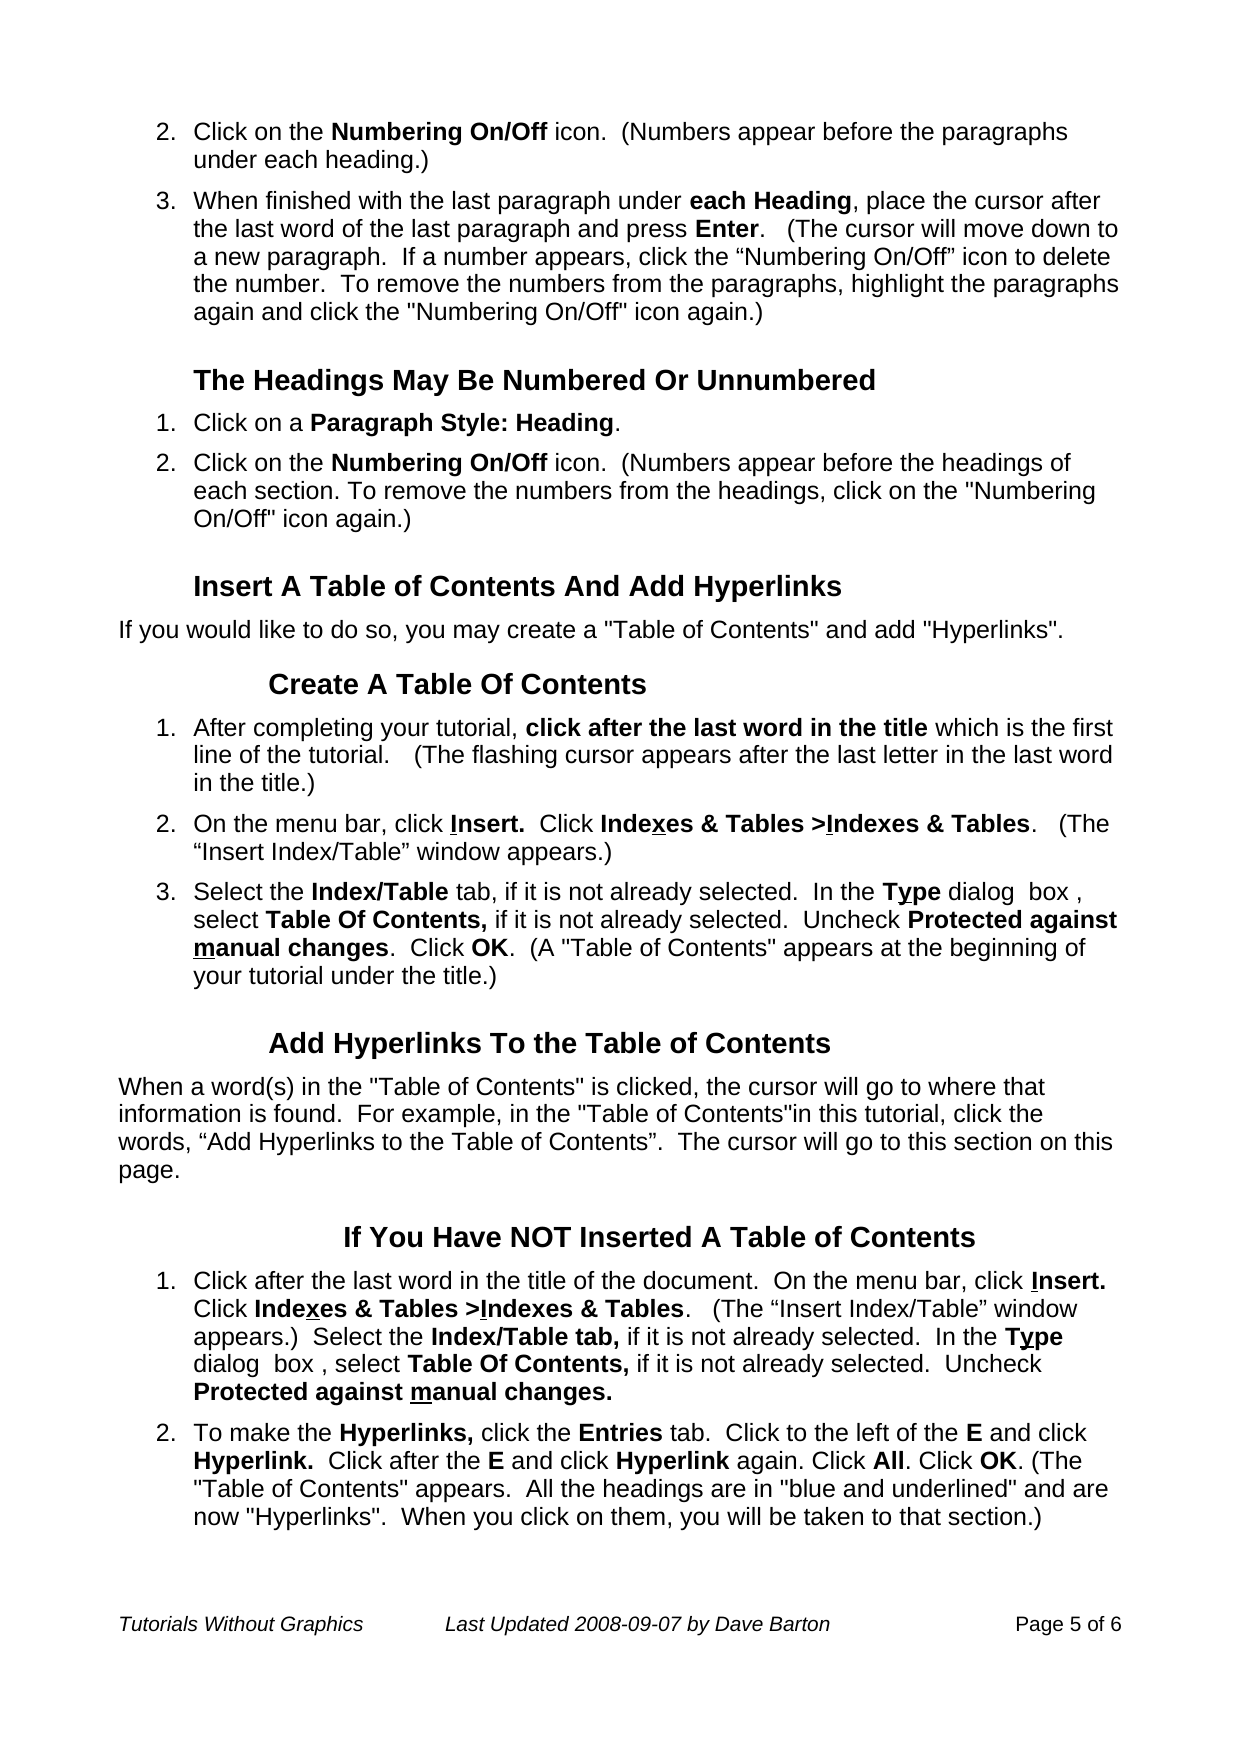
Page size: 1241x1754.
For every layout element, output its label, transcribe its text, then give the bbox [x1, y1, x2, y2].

list Click after the last word in the title of the document. On the menu bar, click Insert. Click Indexes & Tables >Indexes & Tables. (The “Insert Index/Table” window appears.) Select the Index/Table tab, if it is not already selected. In the Type dialog box , select Table Of Contents, if it is not already selected. Uncheck Protected against manual changes. [156, 1267, 1122, 1406]
list To make the Hyperlinks, click the Entries tab. Click to the left of the E and click Hyperlink. Click after the E and click Hyperlink again. Click All. Click OK. (The "Table of Contents" appears. All the headings are in "blue and underlined" and are now "Hyperlinks". When you click on them, you will be taken to that section.) [156, 1419, 1122, 1530]
list Click on a Paragraph Style: Heading. [156, 409, 1122, 437]
text If you would like to do so, you may create a "Table of Contents" and add "Hyperlinks". [118, 615, 1122, 643]
text When a word(s) in the "Table of Contents" is clicked, the cursor will go to where that information is found. For example, in the "Table of Contents"in this tutorial, click the words, “Add Hyperlinks to the Table of Contents”. The cursor will go to this section on this page. [118, 1072, 1122, 1184]
list After completing your tutorial, click after the last word in the title which is the first line of the tutorial. (The flashing cursor appears after the last letter in the last word in the title.) [156, 713, 1122, 797]
subtitle Insert A Table of Contents And Add Hyperlinks [193, 570, 1122, 603]
subtitle Add Hyperlinks To the Table of Contents [268, 1027, 1122, 1060]
subtitle If You Have NOT Inserted A Table of Contents [343, 1221, 1122, 1254]
subtitle The Headings May Be Numbered Or Unnumbered [193, 363, 1122, 396]
subtitle Create A Table Of Contents [268, 668, 1122, 701]
list Click on the Numbering On/Off icon. (Numbers appear before the paragraphs under each heading.) [156, 118, 1122, 174]
list When finished with the last paragraph under each Heading, place the cursor after the last word of the last paragraph and press Enter. (The cursor will move down to a new paragraph. If a number appears, click the “Numbering On/Off” icon to delete the number. To remove the numbers from the paragraphs, highlight the paragraphs again and click the "Numbering On/Off" icon again.) [156, 186, 1122, 326]
list Select the Index/Table tab, if it is not already selected. In the Type dialog box , select Table Of Contents, if it is not already selected. Uncheck Protected against manual changes. Click OK. (A "Table of Contents" appears at the beginning of your tutorial under the title.) [156, 878, 1122, 990]
list On the menu bar, click Insert. Click Indexes & Tables >Indexes & Tables. (The “Insert Index/Table” window appears.) [156, 810, 1122, 866]
list Click on the Numbering On/Off icon. (Numbers appear before the headings of each section. To remove the numbers from the headings, click on the "Numbering On/Off" icon again.) [156, 449, 1122, 533]
